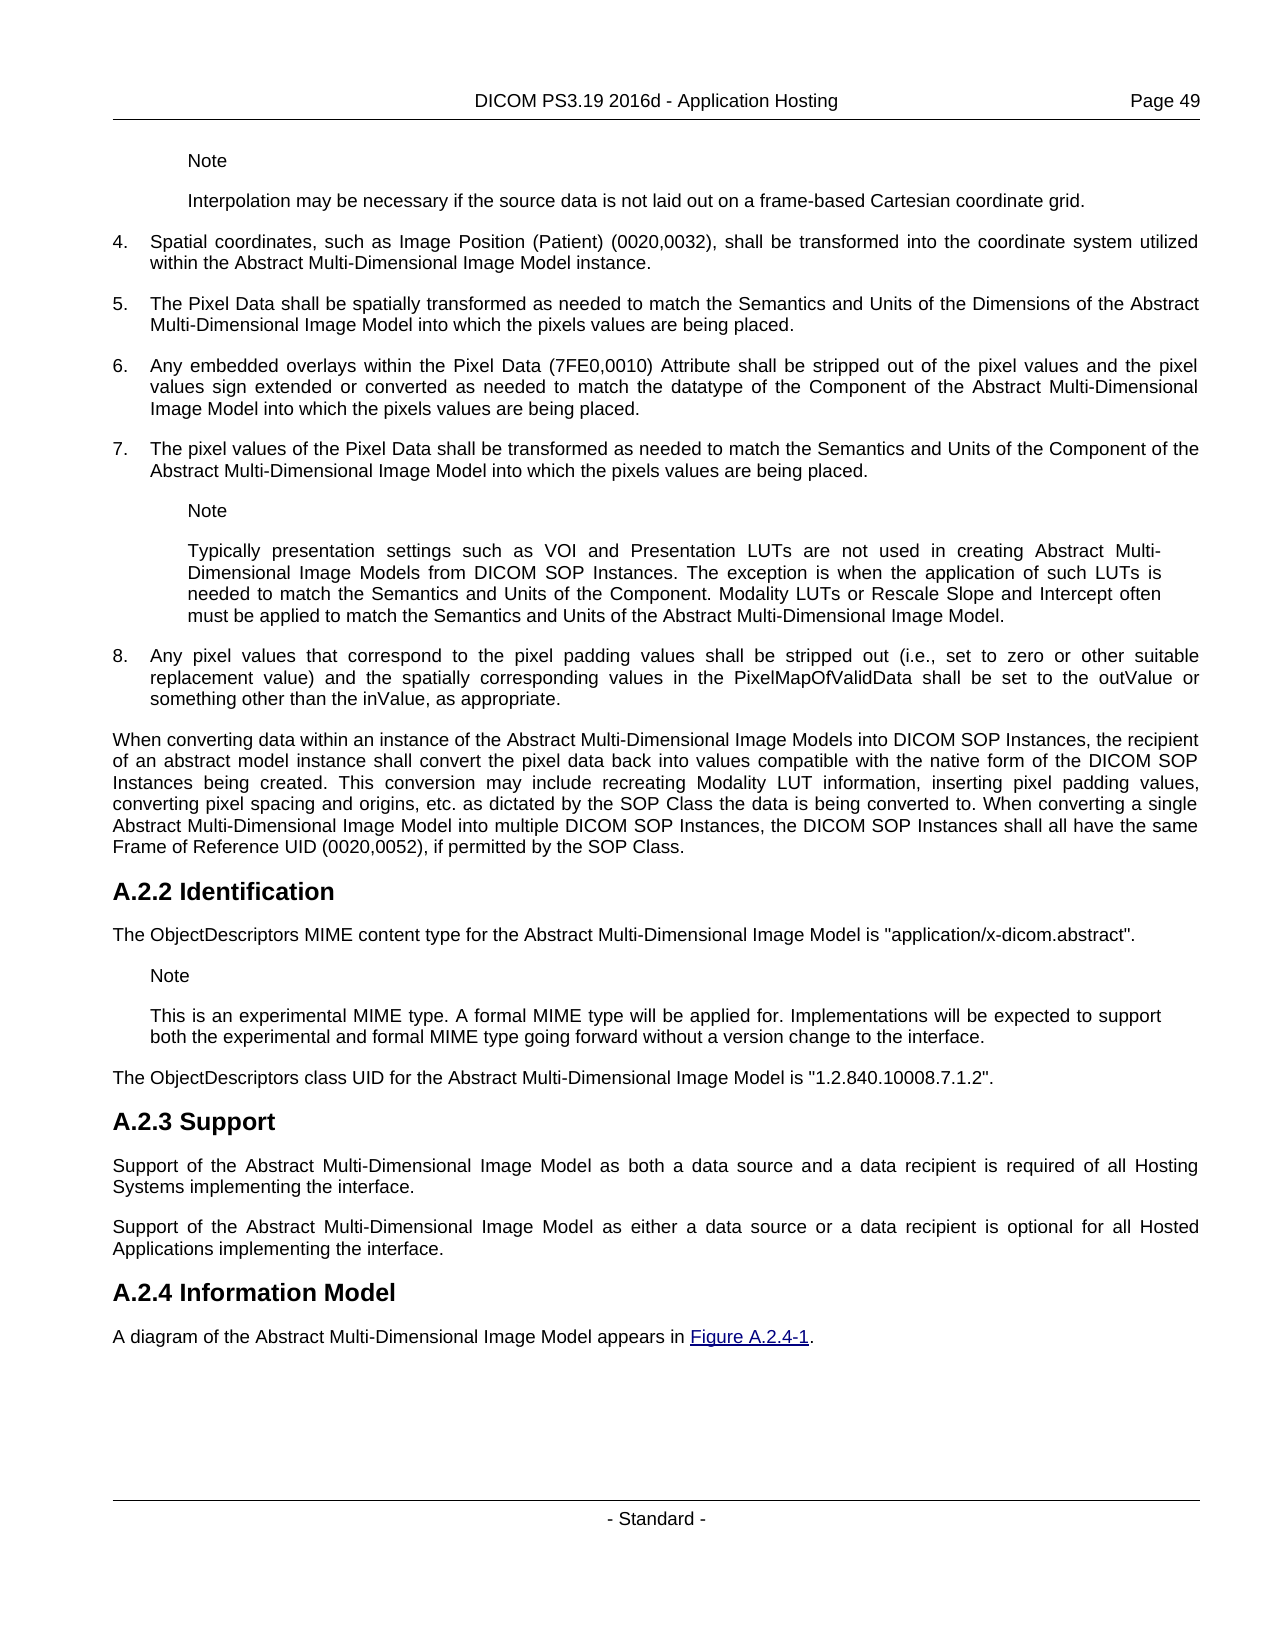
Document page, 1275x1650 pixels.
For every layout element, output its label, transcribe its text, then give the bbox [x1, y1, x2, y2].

list Note [150, 500, 1162, 521]
list Spatial coordinates, such as Image Position (Patient) (0020,0032), shall be transformed into the coordinate system utilized within the Abstract Multi-Dimensional Image Model instance. [112, 231, 1200, 274]
text Support of the Abstract Multi-Dimensional Image Model as either a data source or a data recipient is optional for all Hosted Applications implementing the interface. [112, 1216, 1200, 1259]
text A diagram of the Abstract Multi-Dimensional Image Model appears in Figure A.2.4-1. [112, 1326, 1200, 1347]
list Any embedded overlays within the Pixel Data (7FE0,0010) Attribute shall be stripped out of the pixel values and the pixel values sign extended or converted as needed to match the datatype of the Component of the Abstract Multi-Dimensional Image Model into which the pixels values are being placed. [112, 354, 1200, 419]
text When converting data within an instance of the Abstract Multi-Dimensional Image Models into DICOM SOP Instances, the recipient of an abstract model instance shall convert the pixel data back into values compatible with the native form of the DICOM SOP Instances being created. This conversion may include recreating Modality LUT information, inserting pixel padding values, converting pixel spacing and origins, etc. as dictated by the SOP Class the data is being converted to. When converting a single Abstract Multi-Dimensional Image Model into multiple DICOM SOP Instances, the DICOM SOP Instances shall all have the same Frame of Reference UID (0020,0052), if permitted by the SOP Class. [112, 728, 1200, 858]
list Note [150, 150, 1162, 172]
text Support of the Abstract Multi-Dimensional Image Model as both a data source and a data recipient is required of all Hosting Systems implementing the interface. [112, 1154, 1200, 1197]
list Any pixel values that correspond to the pixel padding values shall be stripped out (i.e., set to zero or other suitable replacement value) and the spatially corresponding values in the PixelMapOfValidData shall be set to the outValue or something other than the inValue, as appropriate. [112, 645, 1200, 710]
text A.2.3 Support [112, 1107, 1200, 1136]
text The ObjectDescriptors class UID for the Abstract Multi-Dimensional Image Model is "1.2.840.10008.7.1.2". [112, 1067, 1200, 1088]
list The pixel values of the Pixel Data shall be transformed as needed to match the Semantics and Units of the Component of the Abstract Multi-Dimensional Image Model into which the pixels values are being placed. [112, 438, 1200, 481]
list The Pixel Data shall be spatially transformed as needed to match the Semantics and Units of the Dimensions of the Abstract Multi-Dimensional Image Model into which the pixels values are being placed. [112, 292, 1200, 336]
text A.2.2 Identification [112, 877, 1200, 905]
list Interpolation may be necessary if the source data is not laid out on a frame-based Cartesian coordinate grid. [150, 190, 1162, 212]
text The ObjectDescriptors MIME content type for the Abstract Multi-Dimensional Image Model is "application/x-dicom.abstract". [112, 924, 1200, 946]
text Note [150, 964, 1162, 986]
text This is an experimental MIME type. A formal MIME type will be applied for. Implementations will be expected to support both the experimental and formal MIME type going forward without a version change to the interface. [150, 1005, 1162, 1048]
list Typically presentation settings such as VOI and Presentation LUTs are not used in creating Abstract Multi-Dimensional Image Models from DICOM SOP Instances. The exception is when the application of such LUTs is needed to match the Semantics and Units of the Component. Modality LUTs or Rescale Slope and Intercept often must be applied to match the Semantics and Units of the Abstract Multi-Dimensional Image Model. [150, 540, 1162, 626]
text A.2.4 Information Model [112, 1278, 1200, 1307]
